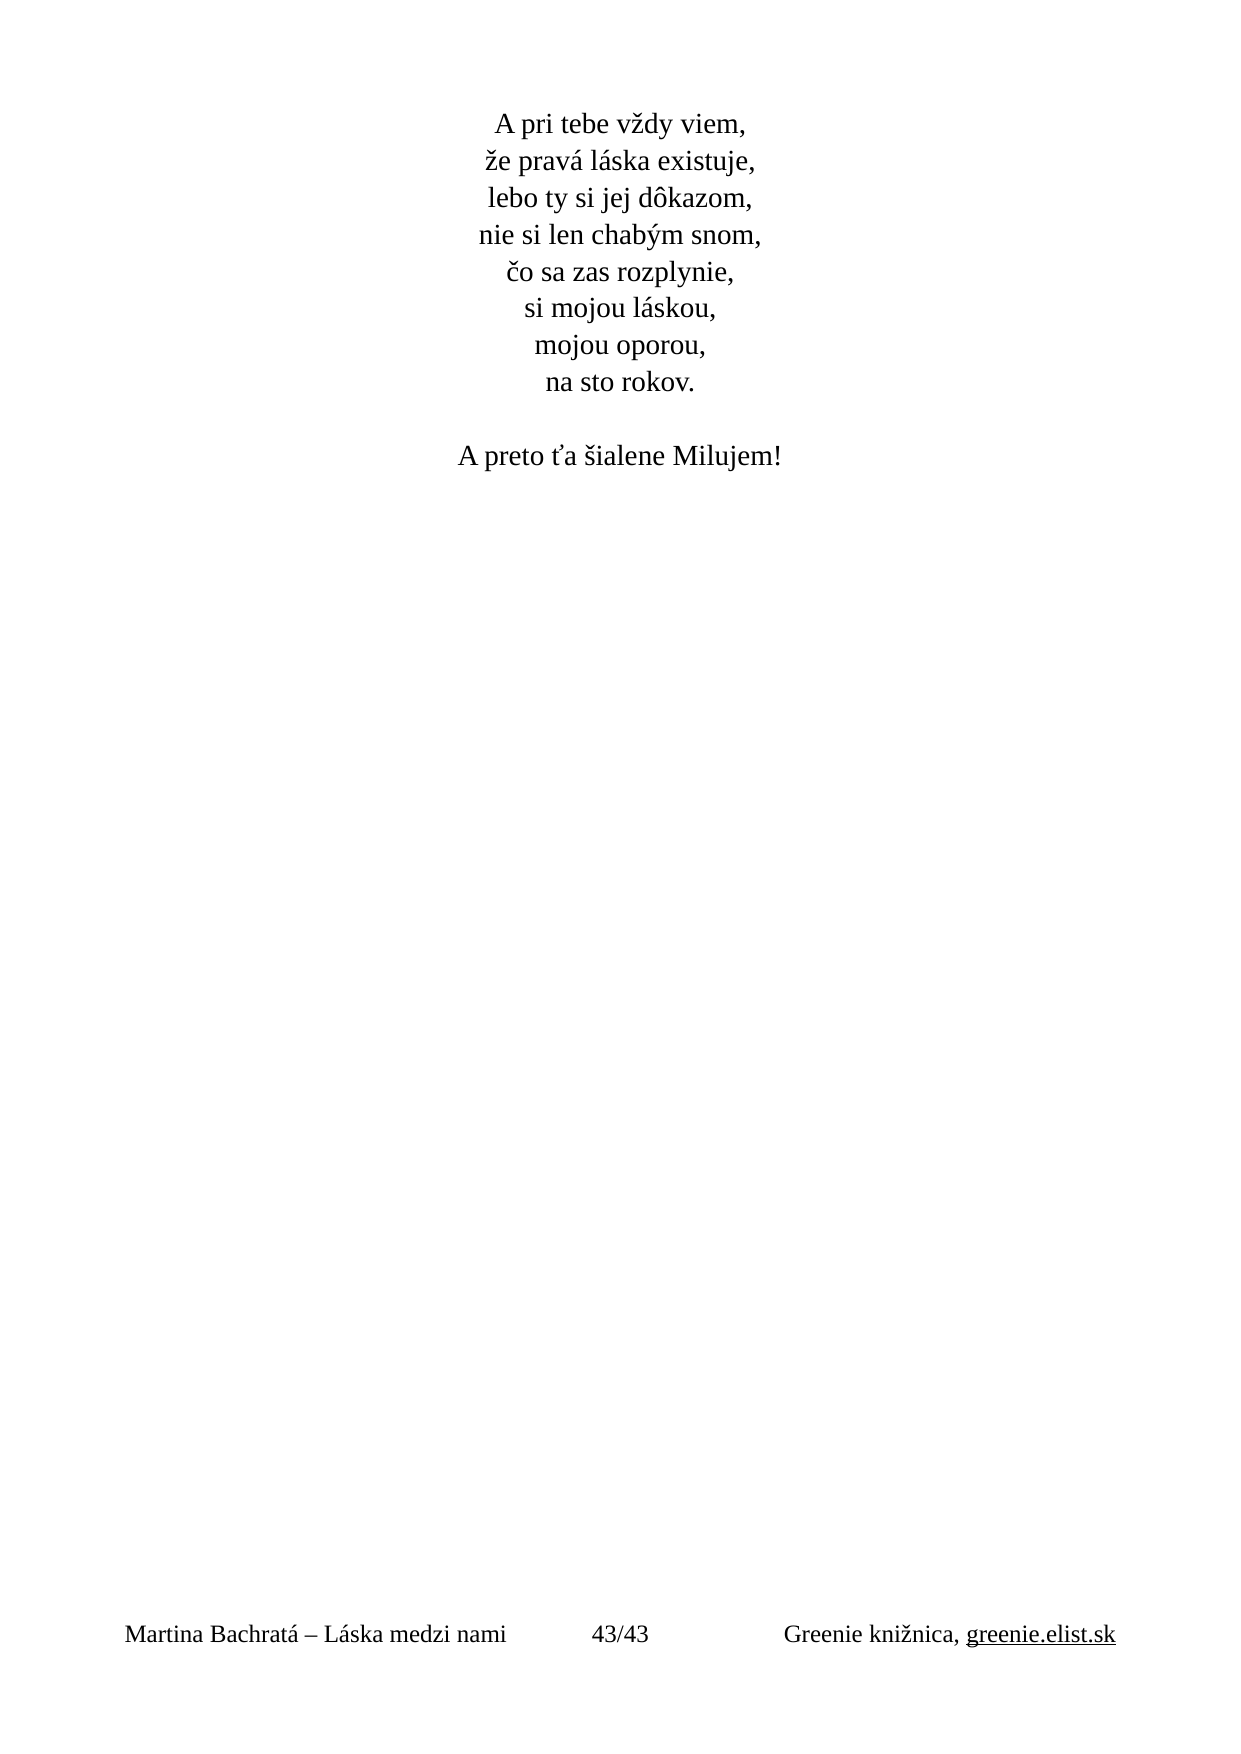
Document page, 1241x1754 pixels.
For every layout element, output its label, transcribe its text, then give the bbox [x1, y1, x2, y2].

text A preto ťa šialene Milujem! [106, 438, 1134, 472]
text lebo ty si jej dôkazom, [106, 180, 1134, 213]
text čo sa zas rozplynie, [106, 254, 1134, 287]
text mojou oporou, [106, 327, 1134, 361]
text na sto rokov. [106, 364, 1134, 398]
text si mojou láskou, [106, 291, 1134, 324]
text nie si len chabým snom, [106, 217, 1134, 250]
text A pri tebe vždy viem, [106, 106, 1134, 140]
text že pravá láska existuje, [106, 143, 1134, 177]
